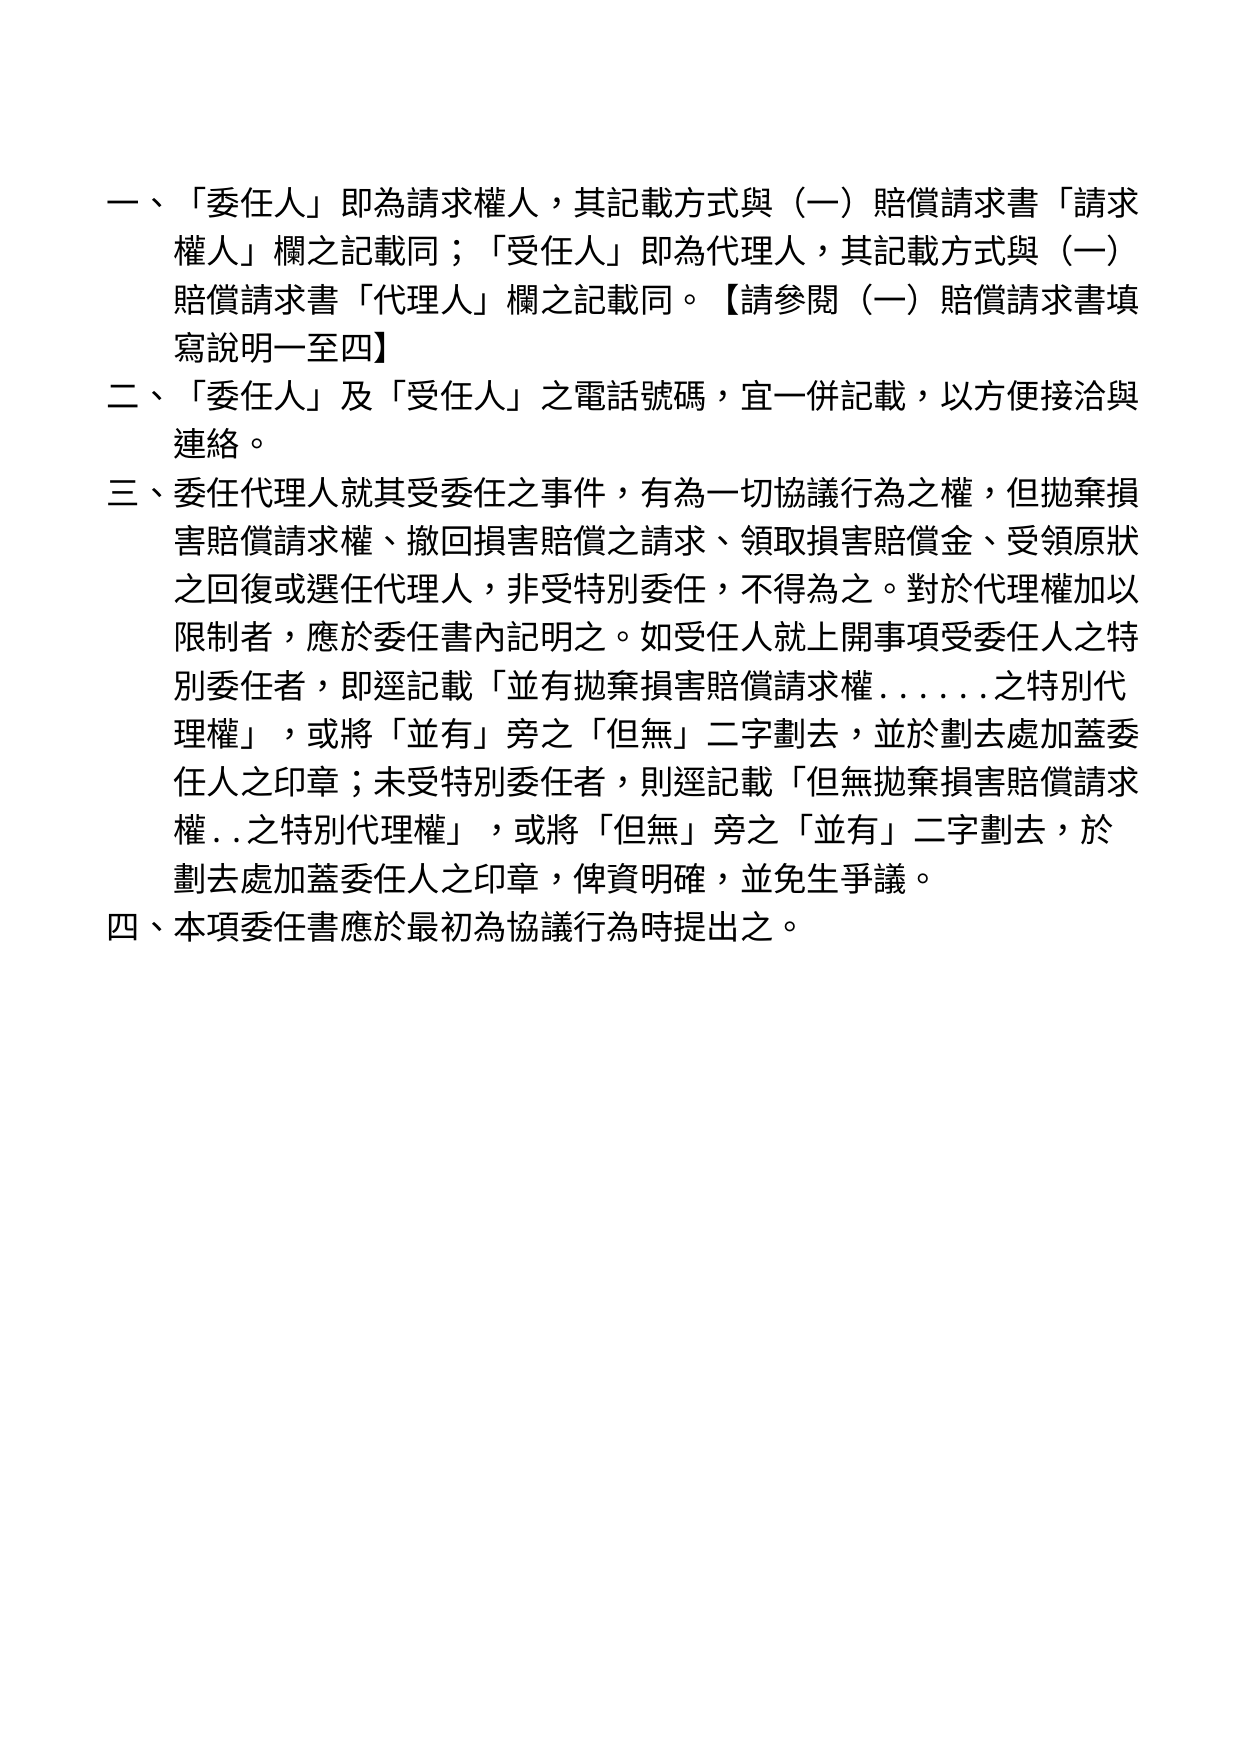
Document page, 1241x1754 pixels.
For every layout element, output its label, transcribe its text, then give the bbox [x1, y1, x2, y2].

text 一、「委任人」即為請求權人，其記載方式與（一）賠償請求書「請求權人」欄之記載同；「受任人」即為代理人，其記載方式與（一）賠償請求書「代理人」欄之記載同。【請參閱（一）賠償請求書填寫說明一至四】 [106, 177, 1140, 370]
text 二、「委任人」及「受任人」之電話號碼，宜一併記載，以方便接洽與連絡。 [106, 370, 1140, 466]
text 四、本項委任書應於最初為協議行為時提出之。 [106, 901, 1140, 949]
text 三、委任代理人就其受委任之事件，有為一切協議行為之權，但拋棄損害賠償請求權、撤回損害賠償之請求、領取損害賠償金、受領原狀之回復或選任代理人，非受特別委任，不得為之。對於代理權加以限制者，應於委任書內記明之。如受任人就上開事項受委任人之特別委任者，即逕記載「並有拋棄損害賠償請求權......之特別代理權」，或將「並有」旁之「但無」二字劃去，並於劃去處加蓋委任人之印章；未受特別委任者，則逕記載「但無拋棄損害賠償請求權..之特別代理權」，或將「但無」旁之「並有」二字劃去，於劃去處加蓋委任人之印章，俾資明確，並免生爭議。 [106, 466, 1140, 901]
